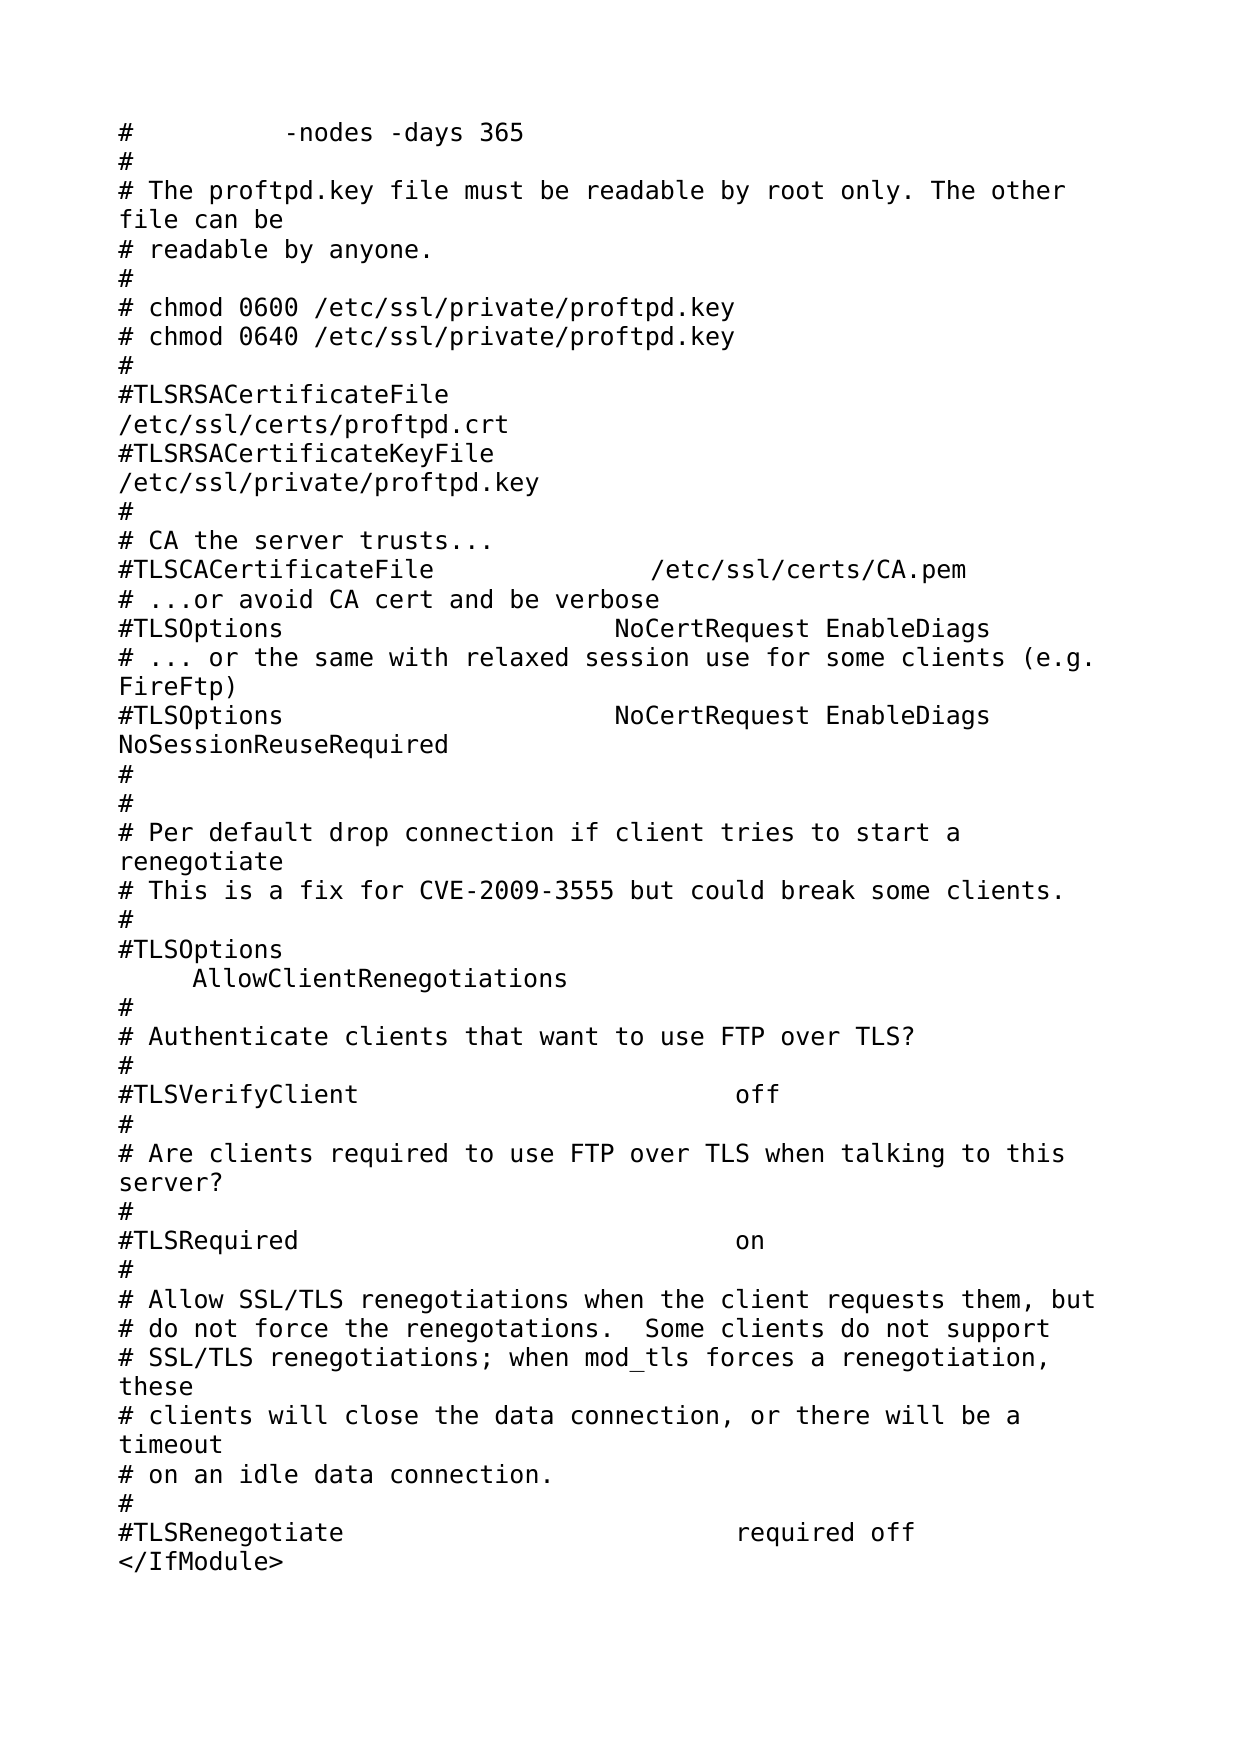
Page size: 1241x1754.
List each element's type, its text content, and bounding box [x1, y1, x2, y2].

text # -nodes -days 365 # # The proftpd.key file must be readable by root only. The other file can be # readable by anyone. # # chmod 0600 /etc/ssl/private/proftpd.key # chmod 0640 /etc/ssl/private/proftpd.key # #TLSRSACertificateFile /etc/ssl/certs/proftpd.crt #TLSRSACertificateKeyFile /etc/ssl/private/proftpd.key # # CA the server trusts... #TLSCACertificateFile /etc/ssl/certs/CA.pem # ...or avoid CA cert and be verbose #TLSOptions NoCertRequest EnableDiags # ... or the same with relaxed session use for some clients (e.g. FireFtp) #TLSOptions NoCertRequest EnableDiags NoSessionReuseRequired # # # Per default drop connection if client tries to start a renegotiate # This is a fix for CVE-2009-3555 but could break some clients. # #TLSOptions AllowClientRenegotiations # # Authenticate clients that want to use FTP over TLS? # #TLSVerifyClient off # # Are clients required to use FTP over TLS when talking to this server? # #TLSRequired on # # Allow SSL/TLS renegotiations when the client requests them, but # do not force the renegotations. Some clients do not support # SSL/TLS renegotiations; when mod_tls forces a renegotiation, these # clients will close the data connection, or there will be a timeout # on an idle data connection. # #TLSRenegotiate required off </IfModule> [118, 118, 1122, 1576]
